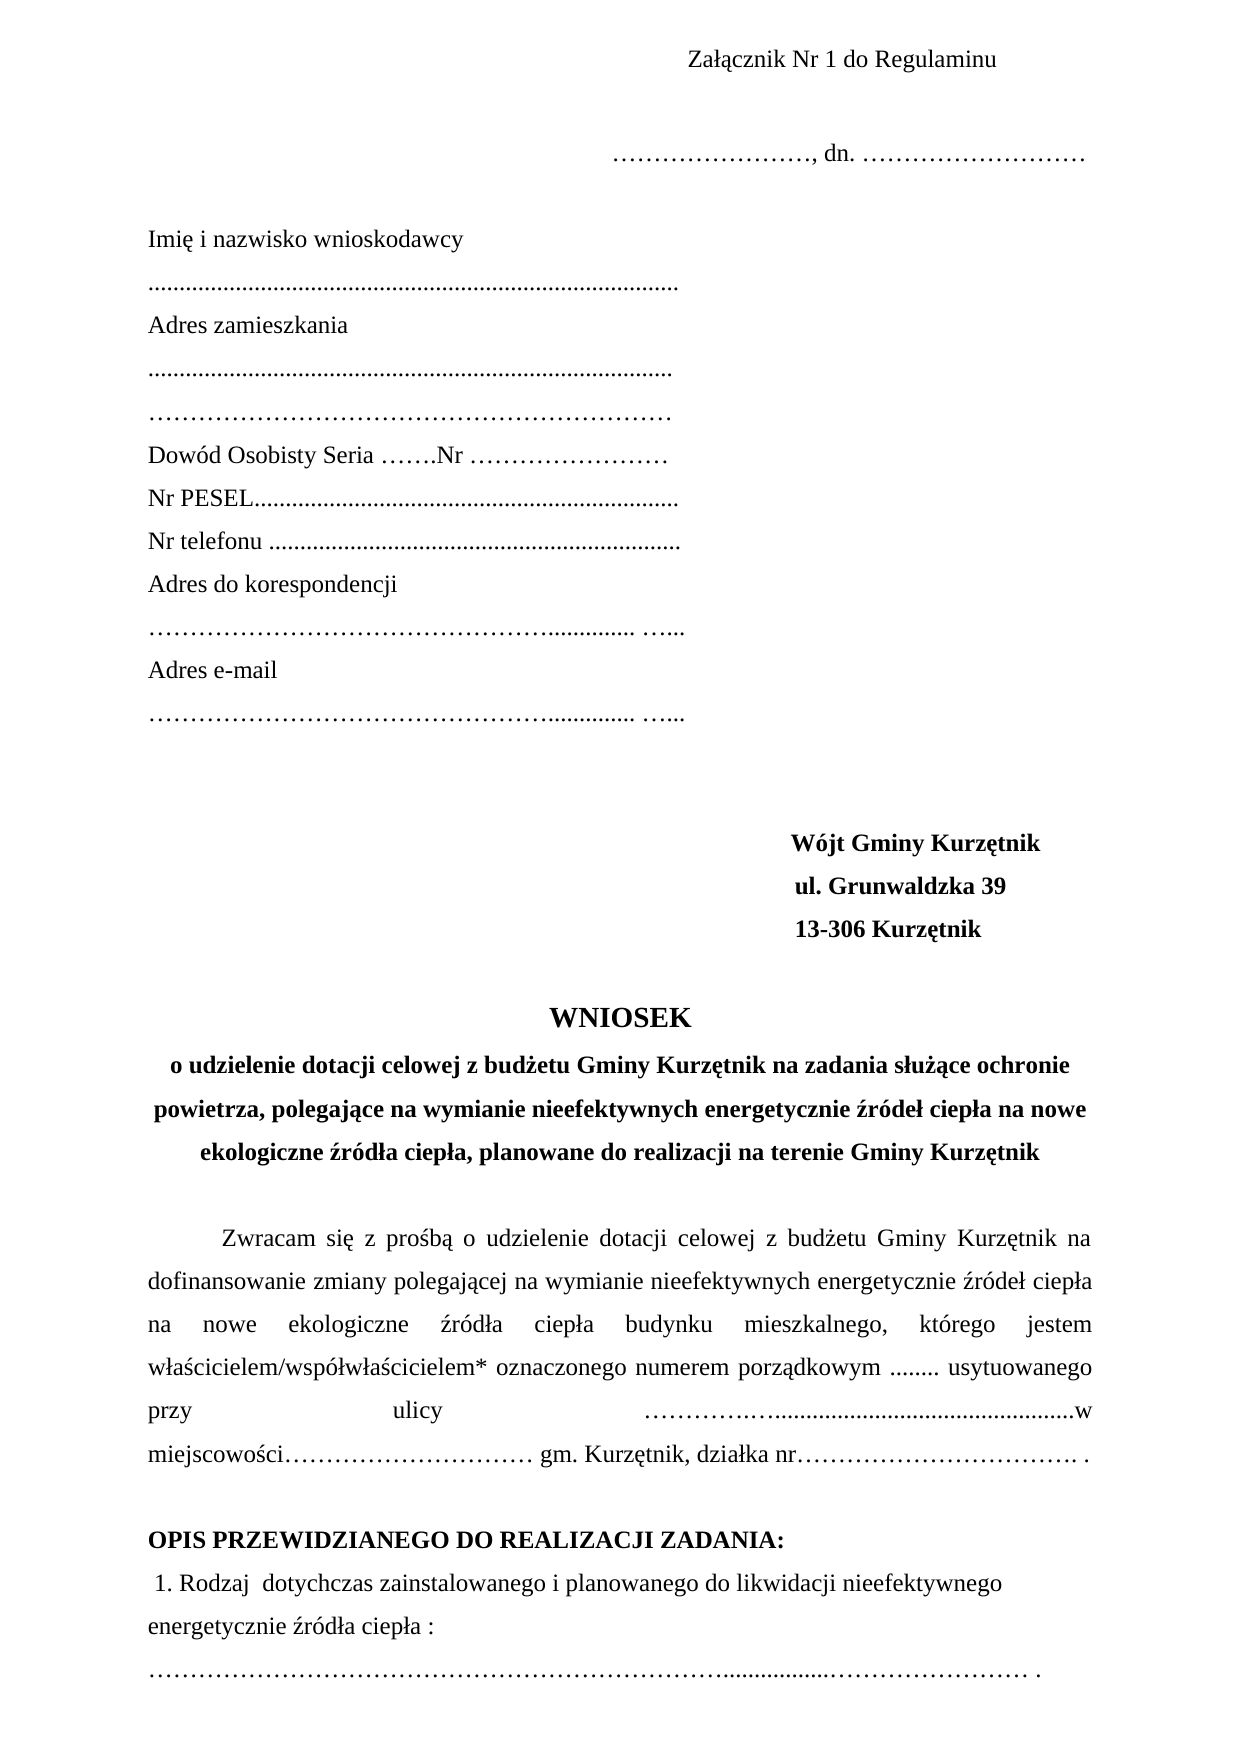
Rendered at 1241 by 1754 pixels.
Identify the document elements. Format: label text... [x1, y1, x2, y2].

text ……………………, dn. ……………………… [148, 138, 1093, 167]
text Adres zamieszkania [148, 310, 1093, 339]
text Zwracam się z prośbą o udzielenie dotacji celowej z budżetu Gminy Kurzętnik na dofinansowanie zmiany polegającej na wymianie nieefektywnych energetycznie źródeł ciepła na nowe ekologiczne źródła ciepła budynku mieszkalnego, którego jestem właścicielem/współwłaścicielem* oznaczonego numerem porządkowym ........ usytuowanego przy ulicy ………….…................................................w miejscowości………………………… gm. Kurzętnik, działka nr……………………………. . [148, 1223, 1093, 1467]
text Wójt Gminy Kurzętnik [148, 828, 1093, 857]
text Nr PESEL.................................................................... [148, 483, 1093, 512]
text Dowód Osobisty Seria …….Nr …………………… [148, 440, 1093, 468]
text ul. Grunwaldzka 39 [148, 871, 1093, 900]
text Adres do korespondencji [148, 569, 1093, 598]
text OPIS PRZEWIDZIANEGO DO REALIZACJI ZADANIA: [148, 1525, 1093, 1554]
text Adres e-mail [148, 655, 1093, 684]
text 13-306 Kurzętnik [148, 914, 1093, 943]
text ………………………………………….............. …... [148, 698, 1093, 727]
text Nr telefonu .................................................................. [148, 526, 1093, 555]
text .................................................................................... [148, 353, 1093, 382]
text ………………………………………….............. …... [148, 612, 1093, 641]
text o udzielenie dotacji celowej z budżetu Gminy Kurzętnik na zadania służące ochronie powietrza, polegające na wymianie nieefektywnych energetycznie źródeł ciepła na nowe ekologiczne źródła ciepła, planowane do realizacji na terenie Gminy Kurzętnik [148, 1051, 1093, 1166]
text ..................................................................................... [148, 267, 1093, 296]
text 1. Rodzaj dotychczas zainstalowanego i planowanego do likwidacji nieefektywnego energetycznie źródła ciepła : …………………………………………………………….................…………………… . [148, 1568, 1093, 1683]
text Imię i nazwisko wnioskodawcy [148, 224, 1093, 253]
text Załącznik Nr 1 do Regulaminu [148, 44, 1093, 73]
text ……………………………………………………… [148, 397, 1093, 425]
text WNIOSEK [148, 1000, 1093, 1034]
